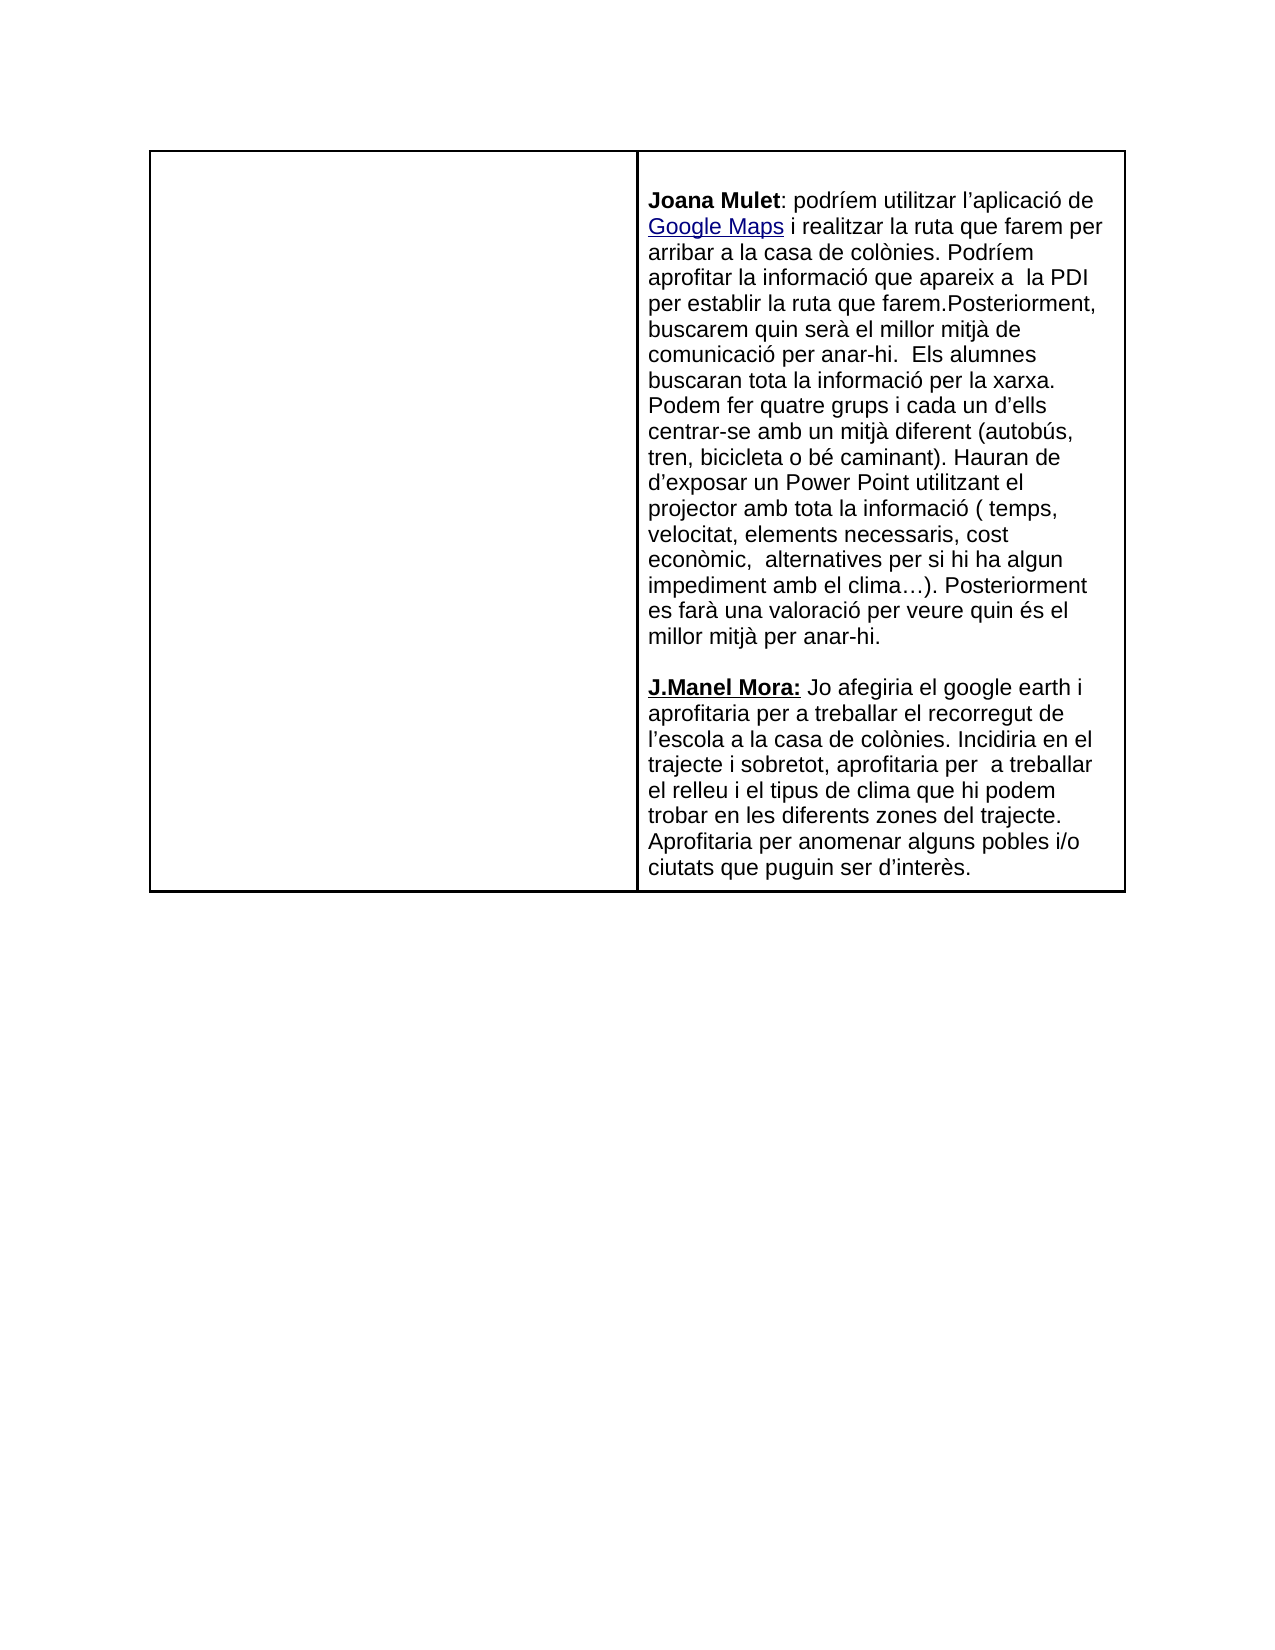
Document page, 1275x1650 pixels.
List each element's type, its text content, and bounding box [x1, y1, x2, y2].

table_cell Joana Mulet: podríem utilitzar l’aplicació de Google Maps i realitzar la ruta que farem per arribar a la casa de colònies. Podríem aprofitar la informació que apareix a la PDI per establir la ruta que farem.Posteriorment, buscarem quin serà el millor mitjà de comunicació per anar-hi. Els alumnes buscaran tota la informació per la xarxa. Podem fer quatre grups i cada un d’ells centrar-se amb un mitjà diferent (autobús, tren, bicicleta o bé caminant). Hauran de d’exposar un Power Point utilitzant el projector amb tota la informació ( temps, velocitat, elements necessaris, cost econòmic, alternatives per si hi ha algun impediment amb el clima…). Posteriorment es farà una valoració per veure quin és el millor mitjà per anar-hi. J.Manel Mora: Jo afegiria el google earth i aprofitaria per a treballar el recorregut de l’escola a la casa de colònies. Incidiria en el trajecte i sobretot, aprofitaria per a treballar el relleu i el tipus de clima que hi podem trobar en les diferents zones del trajecte. Aprofitaria per anomenar alguns pobles i/o ciutats que puguin ser d’interès. [639, 152, 1124, 890]
table_cell p PROPOSTA QUE ENS DONEU “Geolocalitzar una ruta a un mapa Estem preparant les colònies i volem situar la casa de colònies al mapa i marcar la ruta que seguirem per arribar-hi. Per fer-ho es penja un mapa plastificat de Catalunya al suro de la classe i un alumnes "representant" marca amb dues agulles de cap l'escola i la casa de colònies. Un altre alumne, marca amb un retolador la ruta que ha de seguir l'autocar fins arribar-hi. La ruta no es pot marcar seguint les carreteres per les que aniran perquè el mapa és massa general i no es veuen amb claredat.” [151, 152, 636, 890]
